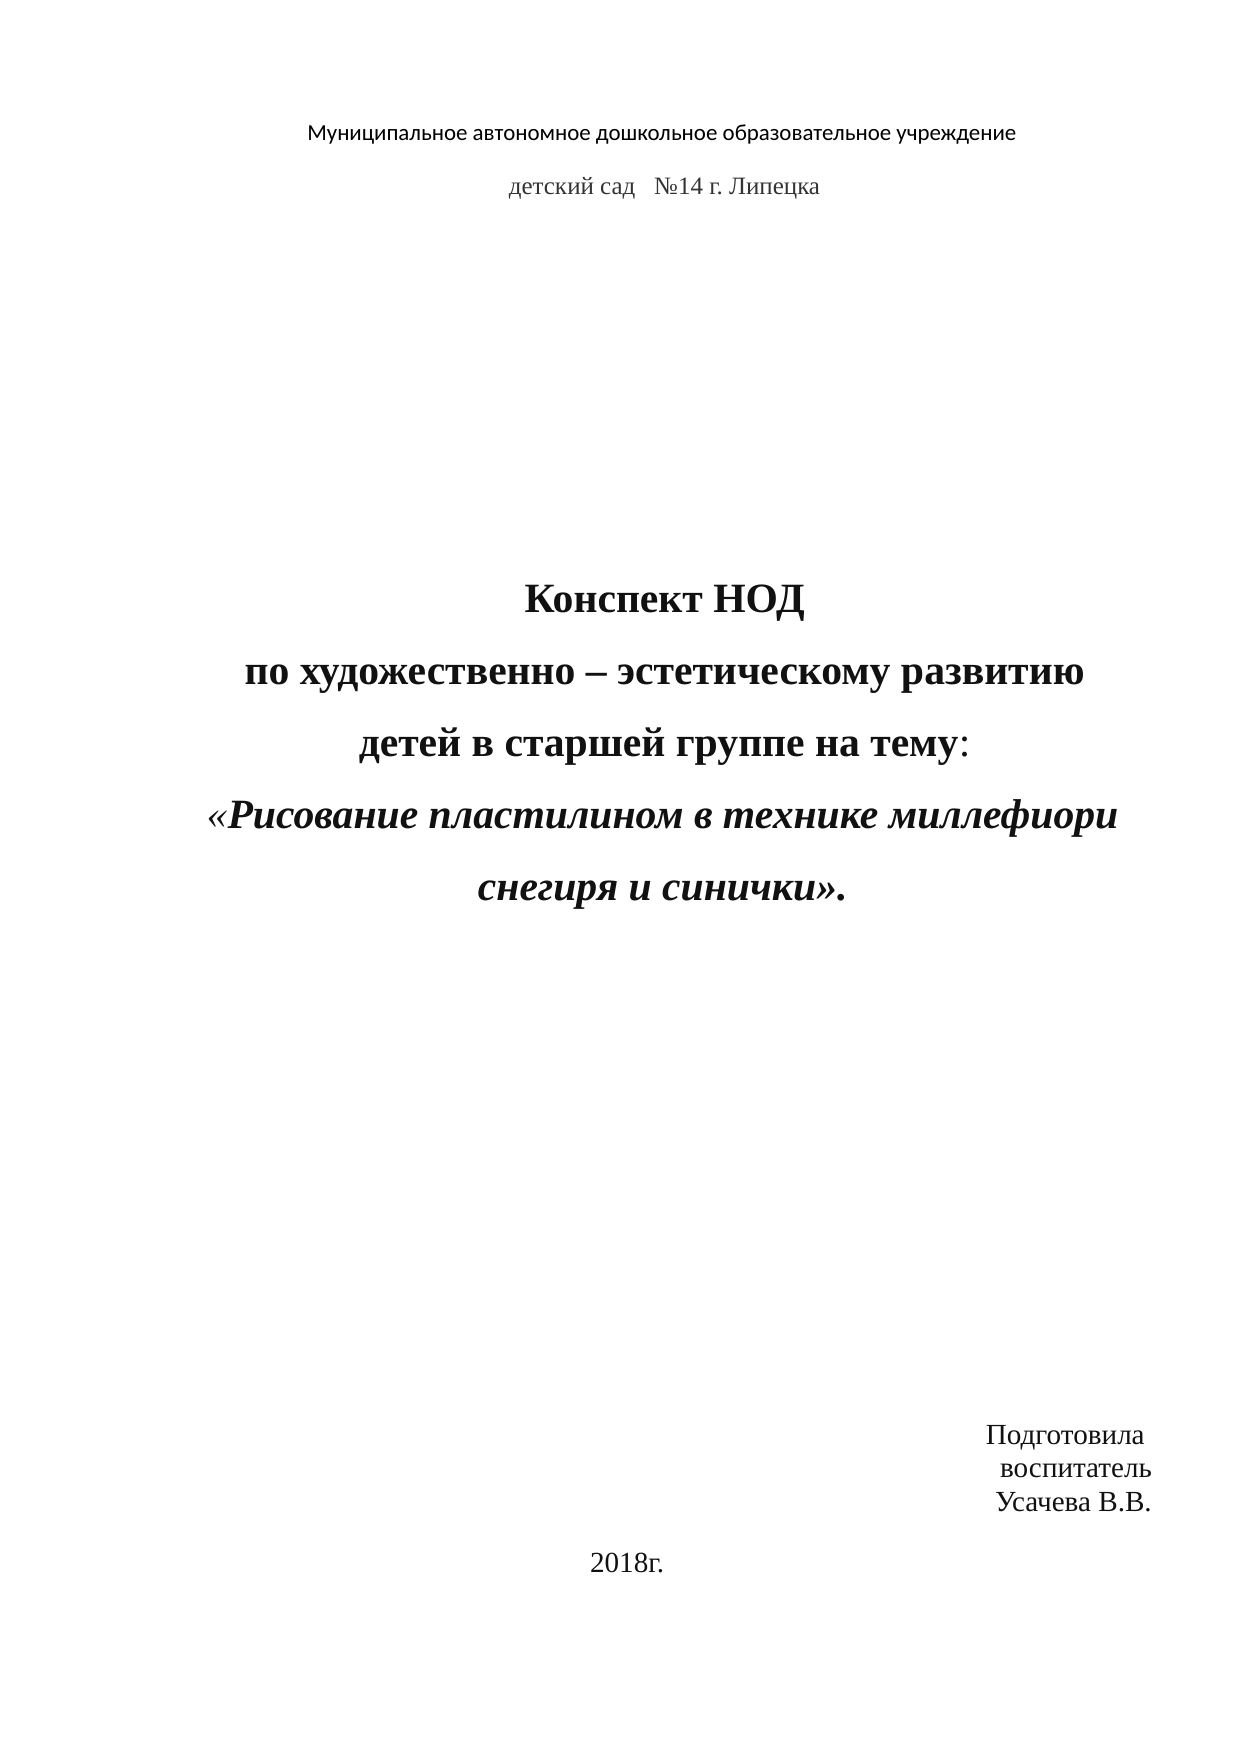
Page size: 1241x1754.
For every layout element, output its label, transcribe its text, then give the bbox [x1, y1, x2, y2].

text «Рисование пластилином в технике миллефиори снегиря и синички». [177, 789, 1152, 909]
text Подготовила [177, 1417, 1152, 1451]
text детский сад №14 г. Липецка [177, 171, 1152, 200]
text Усачева В.В. [177, 1484, 1152, 1546]
text воспитатель [177, 1451, 1152, 1484]
text Конспект НОД [177, 574, 1152, 622]
text 2018г. [177, 1546, 1152, 1579]
text по художественно – эстетическому развитию [177, 646, 1152, 693]
text Муниципальное автономное дошкольное образовательное учреждение [177, 118, 1152, 146]
text детей в старшей группе на тему: [177, 717, 1152, 765]
